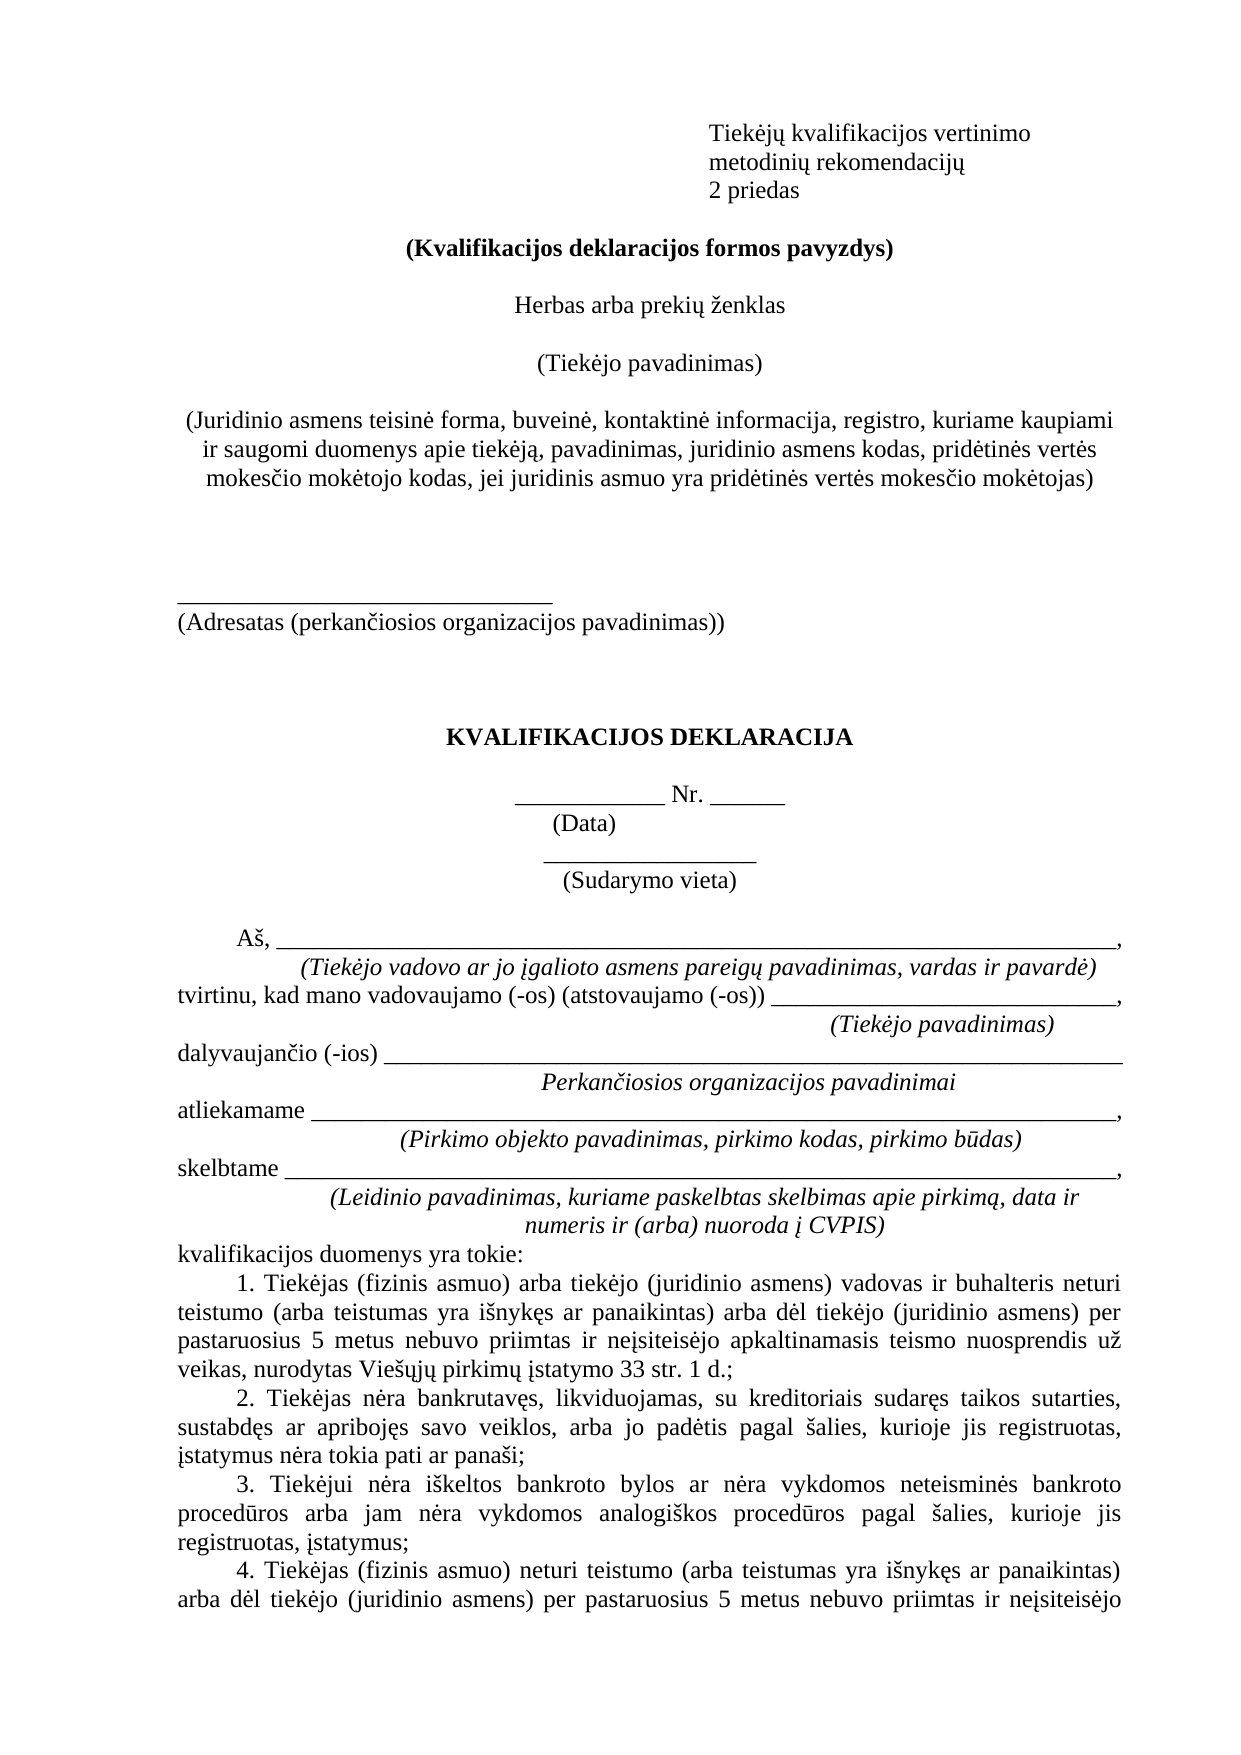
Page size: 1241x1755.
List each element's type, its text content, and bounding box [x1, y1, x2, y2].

text Perkančiosios organizacijos pavadinimai [377, 1067, 1122, 1096]
text (Leidinio pavadinimas, kuriame paskelbtas skelbimas apie pirkimą, data ir numeris ir (arba) nuoroda į CVPIS) [290, 1182, 1122, 1239]
text 2 priedas [177, 176, 1122, 204]
text ____________ Nr. ______ [177, 779, 1122, 808]
text (Tiekėjo vadovo ar jo įgalioto asmens pareigų pavadinimas, vardas ir pavardė) [277, 952, 1122, 981]
text (Sudarymo vieta) [177, 866, 1122, 894]
text (Tiekėjo pavadinimas) [765, 1009, 1122, 1038]
text (Adresatas (perkančiosios organizacijos pavadinimas)) [177, 607, 1122, 636]
text metodinių rekomendacijų [177, 147, 1122, 176]
text (Pirkimo objekto pavadinimas, pirkimo kodas, pirkimo būdas) [302, 1124, 1122, 1153]
text 3. Tiekėjui nėra iškeltos bankroto bylos ar nėra vykdomos neteisminės bankroto procedūros arba jam nėra vykdomos analogiškos procedūros pagal šalies, kurioje jis registruotas, įstatymus; [177, 1469, 1122, 1556]
text Aš, , [177, 923, 1122, 952]
text 1. Tiekėjas (fizinis asmuo) arba tiekėjo (juridinio asmens) vadovas ir buhalteris neturi teistumo (arba teistumas yra išnykęs ar panaikintas) arba dėl tiekėjo (juridinio asmens) per pastaruosius 5 metus nebuvo priimtas ir neįsiteisėjo apkaltinamasis teismo nuosprendis už veikas, nurodytas Viešųjų pirkimų įstatymo 33 str. 1 d.; [177, 1268, 1122, 1383]
text skelbtame , [177, 1153, 1122, 1182]
text kvalifikacijos duomenys yra tokie: [177, 1239, 1122, 1268]
text (Kvalifikacijos deklaracijos formos pavyzdys) [177, 233, 1122, 262]
text Tiekėjų kvalifikacijos vertinimo [709, 118, 1122, 147]
text KVALIFIKACIJOS DEKLARACIJA [177, 722, 1122, 751]
text (Juridinio asmens teisinė forma, buveinė, kontaktinė informacija, registro, kuriame kaupiami ir saugomi duomenys apie tiekėją, pavadinimas, juridinio asmens kodas, pridėtinės vertės mokesčio mokėtojo kodas, jei juridinis asmuo yra pridėtinės vertės mokesčio mokėtojas) [177, 406, 1122, 492]
text 4. Tiekėjas (fizinis asmuo) neturi teistumo (arba teistumas yra išnykęs ar panaikintas) arba dėl tiekėjo (juridinio asmens) per pastaruosius 5 metus nebuvo priimtas ir neįsiteisėjo [177, 1556, 1122, 1613]
text _________________ [177, 837, 1122, 866]
text tvirtinu, kad mano vadovaujamo (-os) (atstovaujamo (-os)) , [177, 981, 1122, 1009]
text ______________________________ [177, 578, 1122, 607]
text Herbas arba prekių ženklas [177, 291, 1122, 319]
text (Data) [552, 808, 1122, 837]
text dalyvaujančio (-ios) [177, 1038, 1122, 1067]
text 2. Tiekėjas nėra bankrutavęs, likviduojamas, su kreditoriais sudaręs taikos sutarties, sustabdęs ar apribojęs savo veiklos, arba jo padėtis pagal šalies, kurioje jis registruotas, įstatymus nėra tokia pati ar panaši; [177, 1383, 1122, 1469]
text atliekamame , [177, 1096, 1122, 1124]
text (Tiekėjo pavadinimas) [177, 348, 1122, 377]
